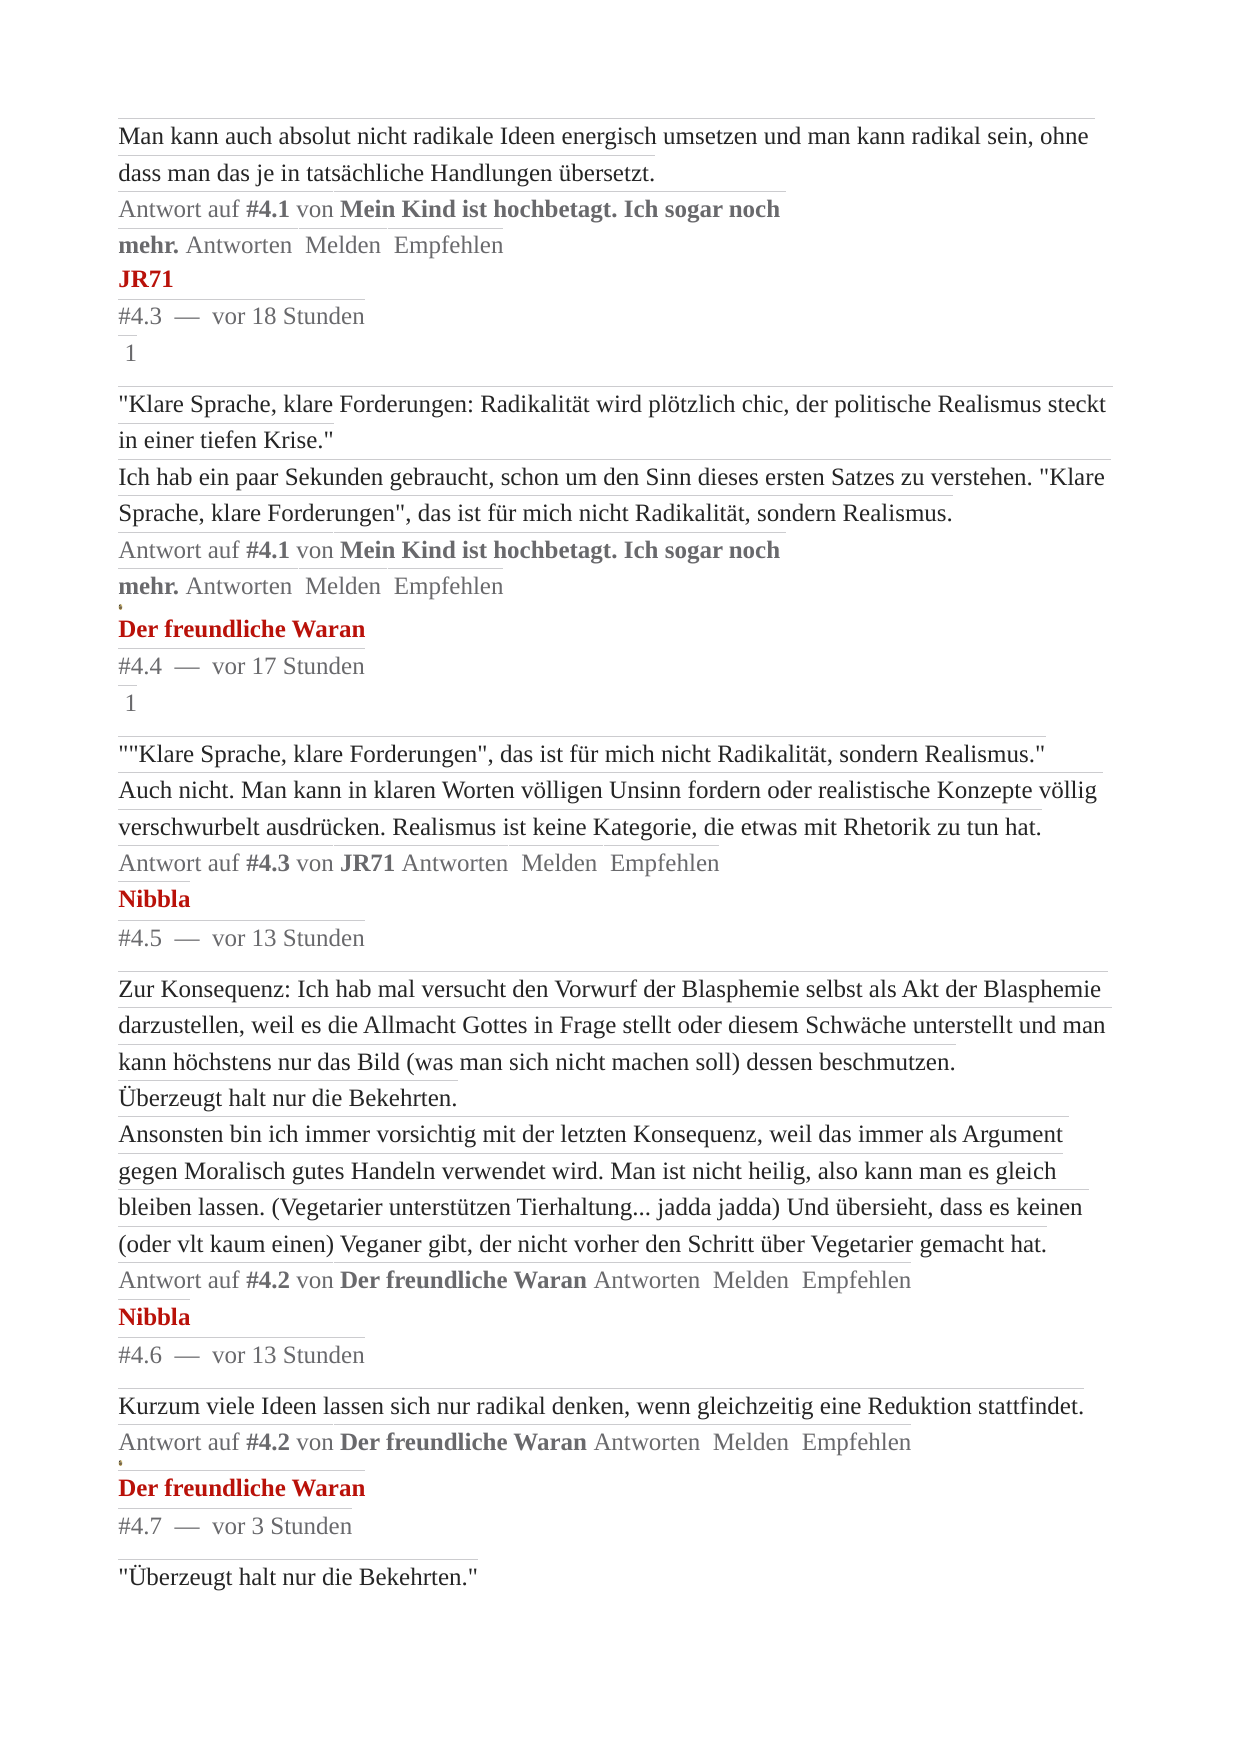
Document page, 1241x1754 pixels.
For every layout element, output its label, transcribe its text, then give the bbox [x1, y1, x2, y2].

text 1 [118, 335, 1122, 367]
text Zur Konsequenz: Ich hab mal versucht den Vorwurf der Blasphemie selbst als Akt der Blasphemie darzustellen, weil es die Allmacht Gottes in Frage stellt oder diesem Schwäche unterstellt und man kann höchstens nur das Bild (was man sich nicht machen soll) dessen beschmutzen. [118, 971, 1122, 1075]
text "Überzeugt halt nur die Bekehrten." [118, 1559, 1122, 1591]
text Ich hab ein paar Sekunden gebraucht, schon um den Sinn dieses ersten Satzes zu verstehen. "Klare Sprache, klare Forderungen", das ist für mich nicht Radikalität, sondern Realismus. [118, 459, 1122, 527]
text #4.7 — vor 3 Stunden [118, 1508, 1122, 1540]
text 1 [118, 684, 1122, 716]
text Kurzum viele Ideen lassen sich nur radikal denken, wenn gleichzeitig eine Reduktion stattfindet. [118, 1388, 1122, 1420]
text JR71 [118, 264, 1122, 293]
text Nibbla [118, 1299, 1122, 1331]
text #4.5 — vor 13 Stunden [118, 919, 1122, 951]
text ""Klare Sprache, klare Forderungen", das ist für mich nicht Radikalität, sondern Realismus." [118, 736, 1122, 767]
text Antwort auf #4.3 von JR71 Antworten Melden Empfehlen [118, 845, 1122, 877]
text #4.3 — vor 18 Stunden [118, 298, 1122, 330]
text "Klare Sprache, klare Forderungen: Radikalität wird plötzlich chic, der politische Realismus steckt in einer tiefen Krise." [118, 386, 1122, 454]
text Nibbla [118, 881, 1122, 913]
text Überzeugt halt nur die Bekehrten. Ansonsten bin ich immer vorsichtig mit der letzten Konsequenz, weil das immer als Argument gegen Moralisch gutes Handeln verwendet wird. Man ist nicht heilig, also kann man es gleich bleiben lassen. (Vegetarier unterstützen Tierhaltung... jadda jadda) Und übersieht, dass es keinen (oder vlt kaum einen) Veganer gibt, der nicht vorher den Schritt über Vegetarier gemacht hat. [118, 1080, 1122, 1258]
text Antwort auf #4.2 von Der freundliche Waran Antworten Melden Empfehlen [118, 1424, 1122, 1456]
text Antwort auf #4.1 von Mein Kind ist hochbetagt. Ich sogar noch mehr. Antworten Melden Empfehlen [118, 191, 1122, 259]
text Antwort auf #4.2 von Der freundliche Waran Antworten Melden Empfehlen [118, 1262, 1122, 1294]
text #4.6 — vor 13 Stunden [118, 1337, 1122, 1369]
text Der freundliche Waran [118, 1470, 1122, 1502]
text #4.4 — vor 17 Stunden [118, 648, 1122, 680]
text Auch nicht. Man kann in klaren Worten völligen Unsinn fordern oder realistische Konzepte völlig verschwurbelt ausdrücken. Realismus ist keine Kategorie, die etwas mit Rhetorik zu tun hat. [118, 772, 1122, 840]
text Antwort auf #4.1 von Mein Kind ist hochbetagt. Ich sogar noch mehr. Antworten Melden Empfehlen [118, 532, 1122, 600]
text Man kann auch absolut nicht radikale Ideen energisch umsetzen und man kann radikal sein, ohne dass man das je in tatsächliche Handlungen übersetzt. [118, 118, 1122, 186]
text Der freundliche Waran [118, 614, 1122, 642]
